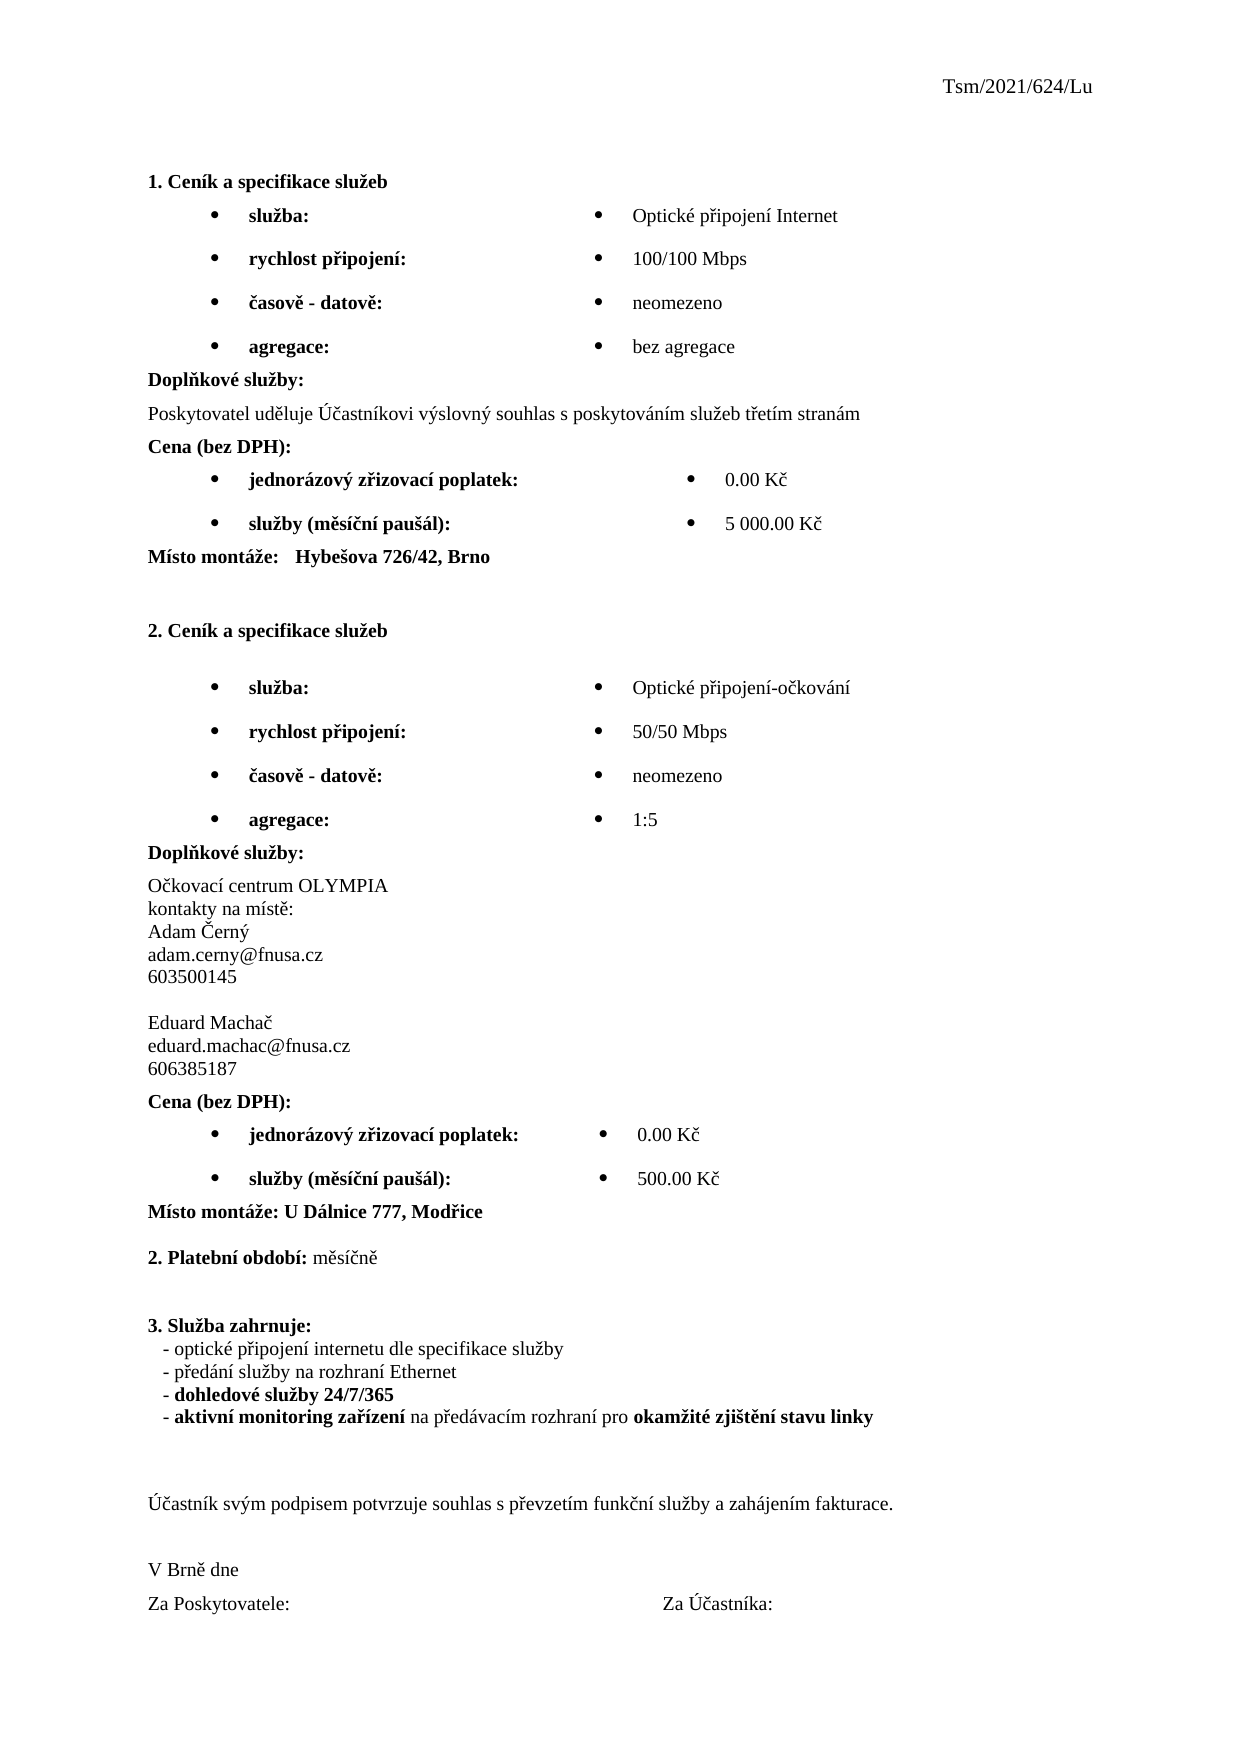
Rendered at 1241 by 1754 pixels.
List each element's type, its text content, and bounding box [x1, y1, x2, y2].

text Účastník svým podpisem potvrzuje souhlas s převzetím funkční služby a zahájením fakturace. [148, 1492, 1093, 1514]
table_header jednorázový zřizovací poplatek: služby (měsíční paušál): [174, 458, 650, 545]
table_header [148, 458, 173, 545]
text 1. Ceník a specifikace služeb [148, 148, 1093, 193]
text Cena (bez DPH): [148, 435, 1093, 457]
table_header [148, 1113, 174, 1200]
table_header 0.00 Kč 500.00 Kč [562, 1113, 1093, 1200]
table_header [148, 666, 174, 841]
table_header Za Účastníka: [663, 1591, 1093, 1660]
text V Brně dne [148, 1535, 1093, 1581]
table_header Za Poskytovatele: [148, 1591, 497, 1660]
text Doplňkové služby: [148, 368, 1093, 391]
text 2. Ceník a specifikace služeb [148, 593, 1093, 642]
text Cena (bez DPH): [148, 1090, 1093, 1113]
text Místo montáže: U Dálnice 777, Modřice 2. Platební období: měsíčně 3. Služba zahrnuje: - optické připojení internetu dle specifikace služby - předání služby na rozhraní Ethernet - dohledové služby 24/7/365 - aktivní monitoring zařízení na předávacím rozhraní pro okamžité zjištění stavu linky [148, 1200, 1093, 1456]
text Očkovací centrum OLYMPIA kontakty na místě: Adam Černý adam.cerny@fnusa.cz 603500145 Eduard Machač eduard.machac@fnusa.cz 606385187 [148, 874, 1093, 1079]
text Poskytovatel uděluje Účastníkovi výslovný souhlas s poskytováním služeb třetím stranám [148, 401, 1093, 424]
text Místo montáže: Hybešova 726/42, Brno [148, 545, 1093, 568]
table_header [497, 1591, 662, 1660]
table_header Optické připojení-očkování 50/50 Mbps neomezeno 1:5 [557, 666, 1093, 841]
text Doplňkové služby: [148, 841, 1093, 864]
table_header Optické připojení Internet 100/100 Mbps neomezeno bez agregace [557, 193, 1093, 368]
table_header jednorázový zřizovací poplatek: služby (měsíční paušál): [174, 1113, 562, 1200]
table_header služba: rychlost připojení: časově - datově: agregace: [174, 666, 557, 841]
table_header [148, 193, 174, 368]
table_header služba: rychlost připojení: časově - datově: agregace: [174, 193, 557, 368]
table_header 0.00 Kč 5 000.00 Kč [650, 458, 1093, 545]
